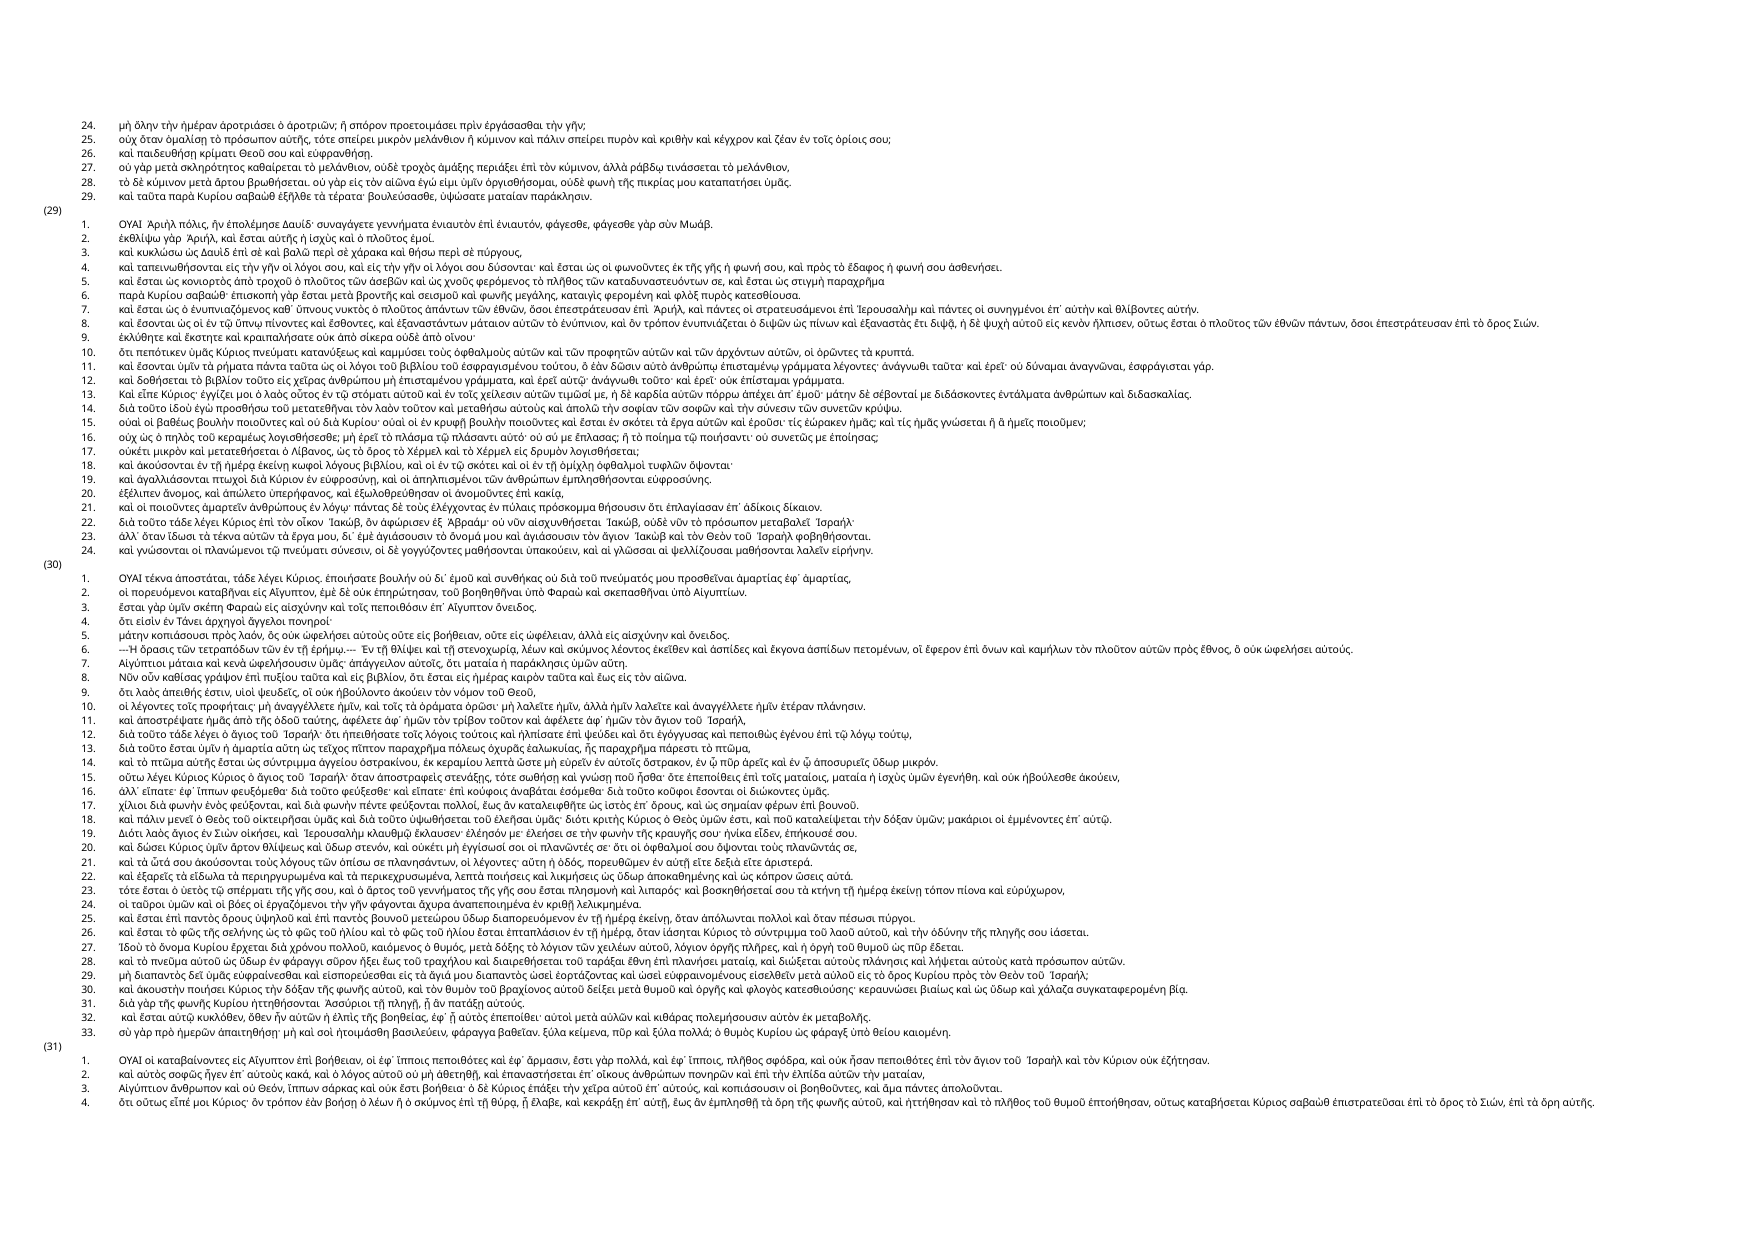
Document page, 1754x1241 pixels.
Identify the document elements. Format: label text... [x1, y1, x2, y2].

list οὐ γὰρ μετὰ σκληρότητος καθαίρεται τὸ μελάνθιον, οὐδὲ τροχὸς ἁμάξης περιάξει ἐπὶ τὸν κύμινον, ἀλλὰ ράβδῳ τινάσσεται τὸ μελάνθιον, [81, 161, 1748, 175]
list καὶ ἀποστρέψατε ἡμᾶς ἀπὸ τῆς ὁδοῦ ταύτης, ἀφέλετε ἀφ᾿ ἡμῶν τὸν τρίβον τοῦτον καὶ ἀφέλετε ἀφ᾿ ἡμῶν τὸν ἅγιον τοῦ Ἰσραήλ, [81, 713, 1748, 727]
list οἱ λέγοντες τοῖς προφήταις· μὴ ἀναγγέλλετε ἡμῖν, καὶ τοῖς τὰ ὁράματα ὁρῶσι· μὴ λαλεῖτε ἡμῖν, ἀλλὰ ἡμῖν λαλεῖτε καὶ ἀναγγέλλετε ἡμῖν ἑτέραν πλάνησιν. [81, 699, 1748, 713]
list ἐκλύθητε καὶ ἔκστητε καὶ κραιπαλήσατε οὐκ ἀπὸ σίκερα οὐδὲ ἀπὸ οἴνου· [81, 331, 1748, 345]
list καὶ οἱ ποιοῦντες ἁμαρτεῖν ἀνθρώπους ἐν λόγῳ· πάντας δὲ τοὺς ἐλέγχοντας ἐν πύλαις πρόσκομμα θήσουσιν ὅτι ἐπλαγίασαν ἐπ᾿ ἀδίκοις δίκαιον. [81, 501, 1748, 515]
list οἱ πορευόμενοι καταβῆναι εἰς Αἴγυπτον, ἐμὲ δὲ οὐκ ἐπηρώτησαν, τοῦ βοηθηθῆναι ὑπὸ Φαραὼ καὶ σκεπασθῆναι ὑπὸ Αἰγυπτίων. [81, 586, 1748, 600]
list καὶ κυκλώσω ὡς Δαυὶδ ἐπὶ σὲ καὶ βαλῶ περὶ σὲ χάρακα καὶ θήσω περὶ σὲ πύργους, [81, 246, 1748, 260]
list καὶ ταπεινωθήσονται εἰς τὴν γῆν οἱ λόγοι σου, καὶ εἰς τὴν γῆν οἱ λόγοι σου δύσονται· καὶ ἔσται ὡς οἱ φωνοῦντες ἐκ τῆς γῆς ἡ φωνή σου, καὶ πρὸς τὸ ἔδαφος ἡ φωνή σου ἀσθενήσει. [81, 260, 1748, 274]
list Αἰγύπτιον ἄνθρωπον καὶ οὐ Θεόν, ἵππων σάρκας καὶ οὐκ ἔστι βοήθεια· ὁ δὲ Κύριος ἐπάξει τὴν χεῖρα αὐτοῦ ἐπ᾿ αὐτούς, καὶ κοπιάσουσιν οἱ βοηθοῦντες, καὶ ἅμα πάντες ἀπολοῦνται. [81, 1081, 1748, 1096]
list οὐαὶ οἱ βαθέως βουλὴν ποιοῦντες καὶ οὐ διὰ Κυρίου· οὐαὶ οἱ ἐν κρυφῇ βουλὴν ποιοῦντες καὶ ἔσται ἐν σκότει τὰ ἔργα αὐτῶν καὶ ἐροῦσι· τίς ἑώρακεν ἡμᾶς; καὶ τίς ἡμᾶς γνώσεται ἢ ἃ ἡμεῖς ποιοῦμεν; [81, 416, 1748, 430]
list καὶ ἔσται τὸ φῶς τῆς σελήνης ὡς τὸ φῶς τοῦ ἡλίου καὶ τὸ φῶς τοῦ ἡλίου ἔσται ἑπταπλάσιον ἐν τῇ ἡμέρᾳ, ὅταν ἰάσηται Κύριος τὸ σύντριμμα τοῦ λαοῦ αὐτοῦ, καὶ τὴν ὀδύνην τῆς πληγῆς σου ἰάσεται. [81, 926, 1748, 940]
list διὰ τοῦτο ἔσται ὑμῖν ἡ ἁμαρτία αὕτη ὡς τεῖχος πῖπτον παραχρῆμα πόλεως ὀχυρᾶς ἑαλωκυίας, ἧς παραχρῆμα πάρεστι τὸ πτῶμα, [81, 741, 1748, 756]
list ὅτι λαὸς ἀπειθής ἐστιν, υἱοὶ ψευδεῖς, οἳ οὐκ ἠβούλοντο ἀκούειν τὸν νόμον τοῦ Θεοῦ, [81, 685, 1748, 699]
list μὴ διαπαντὸς δεῖ ὑμᾶς εὐφραίνεσθαι καὶ εἰσπορεύεσθαι εἰς τὰ ἅγιά μου διαπαντὸς ὡσεὶ ἑορτάζοντας καὶ ὡσεὶ εὐφραινομένους εἰσελθεῖν μετὰ αὐλοῦ εἰς τὸ ὄρος Κυρίου πρὸς τὸν Θεὸν τοῦ Ἰσραήλ; [81, 968, 1748, 982]
list ἐκθλίψω γὰρ Ἀριήλ, καὶ ἔσται αὐτῆς ἡ ἰσχὺς καὶ ὁ πλοῦτος ἐμοί. [81, 231, 1748, 246]
list καὶ δώσει Κύριος ὑμῖν ἄρτον θλίψεως καὶ ὕδωρ στενόν, καὶ οὐκέτι μὴ ἐγγίσωσί σοι οἱ πλανῶντές σε· ὅτι οἱ ὀφθαλμοί σου ὄψονται τοὺς πλανῶντάς σε, [81, 841, 1748, 855]
list μὴ ὅλην τὴν ἡμέραν ἀροτριάσει ὁ ἀροτριῶν; ἢ σπόρον προετοιμάσει πρὶν ἐργάσασθαι τὴν γῆν; [81, 118, 1748, 132]
list καὶ γνώσονται οἱ πλανώμενοι τῷ πνεύματι σύνεσιν, οἱ δὲ γογγύζοντες μαθήσονται ὑπακούειν, καὶ αἱ γλῶσσαι αἱ ψελλίζουσαι μαθήσονται λαλεῖν εἰρήνην. [81, 543, 1748, 557]
list μάτην κοπιάσουσι πρὸς λαόν, ὃς οὐκ ὠφελήσει αὐτοὺς οὔτε εἰς βοήθειαν, οὔτε εἰς ὠφέλειαν, ἀλλὰ εἰς αἰσχύνην καὶ ὄνειδος. [81, 628, 1748, 642]
list καὶ ἔσονται ὡς οἱ ἐν τῷ ὕπνῳ πίνοντες καὶ ἔσθοντες, καὶ ἐξαναστάντων μάταιον αὐτῶν τὸ ἐνύπνιον, καὶ ὃν τρόπον ἐνυπνιάζεται ὁ διψῶν ὡς πίνων καὶ ἐξαναστὰς ἔτι διψᾷ, ἡ δὲ ψυχὴ αὐτοῦ εἰς κενὸν ἤλπισεν, οὕτως ἔσται ὁ πλοῦτος τῶν ἐθνῶν πάντων, ὅσοι ἐπεστράτευσαν ἐπὶ τὸ ὄρος Σιών. [81, 316, 1748, 331]
list καὶ ἔσται αὐτῷ κυκλόθεν, ὅθεν ἦν αὐτῶν ἡ ἐλπὶς τῆς βοηθείας, ἐφ᾿ ᾗ αὐτὸς ἐπεποίθει· αὐτοὶ μετὰ αὐλῶν καὶ κιθάρας πολεμήσουσιν αὐτὸν ἐκ μεταβολῆς. [81, 1011, 1748, 1025]
list οὕτω λέγει Κύριος Κύριος ὁ ἅγιος τοῦ Ἰσραήλ· ὅταν ἀποστραφεὶς στενάξῃς, τότε σωθήσῃ καὶ γνώσῃ ποῦ ἦσθα· ὅτε ἐπεποίθεις ἐπὶ τοῖς ματαίοις, ματαία ἡ ἰσχὺς ὑμῶν ἐγενήθη. καὶ οὐκ ἠβούλεσθε ἀκούειν, [81, 770, 1748, 784]
list διὰ τοῦτο τάδε λέγει ὁ ἅγιος τοῦ Ἰσραήλ· ὅτι ἠπειθήσατε τοῖς λόγοις τούτοις καὶ ἠλπίσατε ἐπὶ ψεύδει καὶ ὅτι ἐγόγγυσας καὶ πεποιθὼς ἐγένου ἐπὶ τῷ λόγῳ τούτῳ, [81, 727, 1748, 741]
list καὶ ταῦτα παρὰ Κυρίου σαβαὼθ ἐξῆλθε τὰ τέρατα· βουλεύσασθε, ὑψώσατε ματαίαν παράκλησιν. [81, 189, 1748, 203]
list καὶ τὸ πτῶμα αὐτῆς ἔσται ὡς σύντριμμα ἀγγείου ὀστρακίνου, ἐκ κεραμίου λεπτὰ ὥστε μὴ εὑρεῖν ἐν αὐτοῖς ὄστρακον, ἐν ᾧ πῦρ ἀρεῖς καὶ ἐν ᾧ ἀποσυριεῖς ὕδωρ μικρόν. [81, 756, 1748, 770]
list ὅτι πεπότικεν ὑμᾶς Κύριος πνεύματι κατανύξεως καὶ καμμύσει τοὺς ὀφθαλμοὺς αὐτῶν καὶ τῶν προφητῶν αὐτῶν καὶ τῶν ἀρχόντων αὐτῶν, οἱ ὁρῶντες τὰ κρυπτά. [81, 345, 1748, 359]
list ΟΥΑΙ οἱ καταβαίνοντες εἰς Αἴγυπτον ἐπὶ βοήθειαν, οἱ ἐφ᾿ ἵπποις πεποιθότες καὶ ἐφ᾿ ἅρμασιν, ἔστι γὰρ πολλά, καὶ ἐφ᾿ ἵπποις, πλῆθος σφόδρα, καὶ οὐκ ἦσαν πεποιθότες ἐπὶ τὸν ἅγιον τοῦ Ἰσραὴλ καὶ τὸν Κύριον οὐκ ἐζήτησαν. [81, 1053, 1748, 1067]
list οὐκέτι μικρὸν καὶ μετατεθήσεται ὁ Λίβανος, ὡς τὸ ὄρος τὸ Χέρμελ καὶ τὸ Χέρμελ εἰς δρυμὸν λογισθήσεται; [81, 444, 1748, 458]
list ἀλλ᾿ εἴπατε· ἐφ᾿ ἵππων φευξόμεθα· διὰ τοῦτο φεύξεσθε· καὶ εἴπατε· ἐπὶ κούφοις ἀναβάται ἐσόμεθα· διὰ τοῦτο κοῦφοι ἔσονται οἱ διώκοντες ὑμᾶς. [81, 784, 1748, 798]
list καὶ ἔσται ὡς ὁ ἐνυπνιαζόμενος καθ᾿ ὕπνους νυκτὸς ὁ πλοῦτος ἁπάντων τῶν ἐθνῶν, ὅσοι ἐπεστράτευσαν ἐπὶ Ἀριήλ, καὶ πάντες οἱ στρατευσάμενοι ἐπὶ Ἱερουσαλὴμ καὶ πάντες οἱ συνηγμένοι ἐπ᾿ αὐτὴν καὶ θλίβοντες αὐτήν. [81, 302, 1748, 316]
list καὶ πάλιν μενεῖ ὁ Θεὸς τοῦ οἰκτειρῆσαι ὑμᾶς καὶ διὰ τοῦτο ὑψωθήσεται τοῦ ἐλεῆσαι ὑμᾶς· διότι κριτὴς Κύριος ὁ Θεὸς ὑμῶν ἐστι, καὶ ποῦ καταλείψεται τὴν δόξαν ὑμῶν; μακάριοι οἱ ἐμμένοντες ἐπ᾿ αὐτῷ. [81, 812, 1748, 826]
list καὶ αὐτὸς σοφῶς ἦγεν ἐπ᾿ αὐτοὺς κακά, καὶ ὁ λόγος αὐτοῦ οὐ μὴ ἀθετηθῇ, καὶ ἐπαναστήσεται ἐπ᾿ οἴκους ἀνθρώπων πονηρῶν καὶ ἐπὶ τὴν ἐλπίδα αὐτῶν τὴν ματαίαν, [81, 1067, 1748, 1081]
list ὅτι εἰσὶν ἐν Τάνει ἀρχηγοὶ ἄγγελοι πονηροί· [81, 614, 1748, 628]
list τὸ δὲ κύμινον μετὰ ἄρτου βρωθήσεται. οὐ γὰρ εἰς τὸν αἰῶνα ἐγώ εἰμι ὑμῖν ὀργισθήσομαι, οὐδὲ φωνὴ τῆς πικρίας μου καταπατήσει ὑμᾶς. [81, 175, 1748, 189]
list ἔσται γὰρ ὑμῖν σκέπη Φαραὼ εἰς αἰσχύνην καὶ τοῖς πεποιθόσιν ἐπ᾿ Αἴγυπτον ὄνειδος. [81, 600, 1748, 614]
list καὶ ἀκουστὴν ποιήσει Κύριος τὴν δόξαν τῆς φωνῆς αὐτοῦ, καὶ τὸν θυμὸν τοῦ βραχίονος αὐτοῦ δείξει μετὰ θυμοῦ καὶ ὀργῆς καὶ φλογὸς κατεσθιούσης· κεραυνώσει βιαίως καὶ ὡς ὕδωρ καὶ χάλαζα συγκαταφερομένη βίᾳ. [81, 982, 1748, 996]
list τότε ἔσται ὁ ὑετὸς τῷ σπέρματι τῆς γῆς σου, καὶ ὁ ἄρτος τοῦ γεννήματος τῆς γῆς σου ἔσται πλησμονὴ καὶ λιπαρός· καὶ βοσκηθήσεταί σου τὰ κτήνη τῇ ἡμέρᾳ ἐκείνῃ τόπον πίονα καὶ εὐρύχωρον, [81, 883, 1748, 897]
list οὐχ ὅταν ὁμαλίσῃ τὸ πρόσωπον αὐτῆς, τότε σπείρει μικρὸν μελάνθιον ἢ κύμινον καὶ πάλιν σπείρει πυρὸν καὶ κριθὴν καὶ κέγχρον καὶ ζέαν ἐν τοῖς ὁρίοις σου; [81, 132, 1748, 146]
list ὅτι οὕτως εἶπέ μοι Κύριος· ὃν τρόπον ἐὰν βοήσῃ ὁ λέων ἢ ὁ σκύμνος ἐπὶ τῇ θύρᾳ, ᾗ ἔλαβε, καὶ κεκράξῃ ἐπ᾿ αὐτῇ, ἓως ἂν ἐμπλησθῇ τὰ ὄρη τῆς φωνῆς αὐτοῦ, καὶ ἡττήθησαν καὶ τὸ πλῆθος τοῦ θυμοῦ ἐπτοήθησαν, οὕτως καταβήσεται Κύριος σαβαὼθ ἐπιστρατεῦσαι ἐπὶ τὸ ὄρος τὸ Σιών, ἐπὶ τὰ ὄρη αὐτῆς. [81, 1096, 1748, 1110]
list καὶ ἔσται ὡς κονιορτὸς ἀπὸ τροχοῦ ὁ πλοῦτος τῶν ἀσεβῶν καὶ ὡς χνοῦς φερόμενος τὸ πλῆθος τῶν καταδυναστευόντων σε, καὶ ἔσται ὡς στιγμὴ παραχρῆμα [81, 274, 1748, 288]
list ---Ἡ ὅρασις τῶν τετραπόδων τῶν ἐν τῇ ἐρήμῳ.--- Ἐν τῇ θλίψει καὶ τῇ στενοχωρίᾳ, λέων καὶ σκύμνος λέοντος ἐκεῖθεν καὶ ἀσπίδες καὶ ἔκγονα ἀσπίδων πετομένων, οἳ ἔφερον ἐπὶ ὄνων καὶ καμήλων τὸν πλοῦτον αὐτῶν πρὸς ἔθνος, ὃ οὐκ ὠφελήσει αὐτούς. [81, 642, 1748, 656]
list παρὰ Κυρίου σαβαώθ· ἐπισκοπὴ γὰρ ἔσται μετὰ βροντῆς καὶ σεισμοῦ καὶ φωνῆς μεγάλης, καταιγὶς φερομένη καὶ φλὸξ πυρὸς κατεσθίουσα. [81, 288, 1748, 302]
list καὶ ἐξαρεῖς τὰ εἴδωλα τὰ περιηργυρωμένα καὶ τὰ περικεχρυσωμένα, λεπτὰ ποιήσεις καὶ λικμήσεις ὡς ὕδωρ ἀποκαθημένης καὶ ὡς κόπρον ὤσεις αὐτά. [81, 869, 1748, 883]
list διὰ γὰρ τῆς φωνῆς Κυρίου ἡττηθήσονται Ἀσσύριοι τῇ πληγῇ, ᾗ ἂν πατάξῃ αὐτούς. [81, 996, 1748, 1011]
list καὶ ἔσται ἐπὶ παντὸς ὄρους ὑψηλοῦ καὶ ἐπὶ παντὸς βουνοῦ μετεώρου ὕδωρ διαπορευόμενον ἐν τῇ ἡμέρᾳ ἐκείνῃ, ὅταν ἀπόλωνται πολλοὶ καὶ ὅταν πέσωσι πύργοι. [81, 911, 1748, 926]
list σὺ γὰρ πρὸ ἡμερῶν ἀπαιτηθήσῃ· μὴ καὶ σοὶ ἡτοιμάσθη βασιλεύειν, φάραγγα βαθεῖαν. ξύλα κείμενα, πῦρ καὶ ξύλα πολλά; ὁ θυμὸς Κυρίου ὡς φάραγξ ὑπὸ θείου καιομένη. [81, 1025, 1748, 1039]
list διὰ τοῦτο τάδε λέγει Κύριος ἐπὶ τὸν οἶκον Ἰακώβ, ὃν ἀφώρισεν ἐξ Ἁβραάμ· οὐ νῦν αἰσχυνθήσεται Ἰακώβ, οὐδὲ νῦν τὸ πρόσωπον μεταβαλεῖ Ἰσραήλ· [81, 515, 1748, 529]
list Αἰγύπτιοι μάταια καὶ κενὰ ὠφελήσουσιν ὑμᾶς· ἀπάγγειλον αὐτοῖς, ὅτι ματαία ἡ παράκλησις ὑμῶν αὕτη. [81, 656, 1748, 671]
list καὶ δοθήσεται τὸ βιβλίον τοῦτο εἰς χεῖρας ἀνθρώπου μὴ ἐπισταμένου γράμματα, καὶ ἐρεῖ αὐτῷ· ἀνάγνωθι τοῦτο· καὶ ἐρεῖ· οὐκ ἐπίσταμαι γράμματα. [81, 373, 1748, 387]
list Ἰδοὺ τὸ ὄνομα Κυρίου ἔρχεται διὰ χρόνου πολλοῦ, καιόμενος ὁ θυμός, μετὰ δόξης τὸ λόγιον τῶν χειλέων αὐτοῦ, λόγιον ὀργῆς πλῆρες, καὶ ἡ ὀργὴ τοῦ θυμοῦ ὡς πῦρ ἔδεται. [81, 940, 1748, 954]
list καὶ τὰ ὦτά σου ἀκούσονται τοὺς λόγους τῶν ὀπίσω σε πλανησάντων, οἱ λέγοντες· αὕτη ἡ ὁδός, πορευθῶμεν ἐν αὐτῇ εἴτε δεξιὰ εἴτε ἀριστερά. [81, 855, 1748, 869]
list χίλιοι διὰ φωνὴν ἑνὸς φεύξονται, καὶ διὰ φωνὴν πέντε φεύξονται πολλοί, ἕως ἂν καταλειφθῆτε ὡς ἱστὸς ἐπ᾿ ὄρους, καὶ ὡς σημαίαν φέρων ἐπὶ βουνοῦ. [81, 798, 1748, 812]
list οἱ ταῦροι ὑμῶν καὶ οἱ βόες οἱ ἐργαζόμενοι τὴν γῆν φάγονται ἄχυρα ἀναπεποιημένα ἐν κριθῇ λελικμημένα. [81, 897, 1748, 911]
list Διότι λαὸς ἅγιος ἐν Σιὼν οἰκήσει, καὶ Ἱερουσαλὴμ κλαυθμῷ ἔκλαυσεν· ἐλέησόν με· ἐλεήσει σε τὴν φωνὴν τῆς κραυγῆς σου· ἡνίκα εἶδεν, ἐπήκουσέ σου. [81, 826, 1748, 841]
list Καὶ εἶπε Κύριος· ἐγγίζει μοι ὁ λαὸς οὗτος ἐν τῷ στόματι αὐτοῦ καὶ ἐν τοῖς χείλεσιν αὐτῶν τιμῶσί με, ἡ δὲ καρδία αὐτῶν πόρρω ἀπέχει ἀπ᾿ ἐμοῦ· μάτην δὲ σέβονταί με διδάσκοντες ἐντάλματα ἀνθρώπων καὶ διδασκαλίας. [81, 387, 1748, 401]
list ΟΥΑΙ Ἀριὴλ πόλις, ἣν ἐπολέμησε Δαυίδ· συναγάγετε γεννήματα ἐνιαυτὸν ἐπὶ ἐνιαυτόν, φάγεσθε, φάγεσθε γὰρ σὺν Μωάβ. [81, 217, 1748, 231]
list καὶ ἀκούσονται ἐν τῇ ἡμέρᾳ ἐκείνῃ κωφοὶ λόγους βιβλίου, καὶ οἱ ἐν τῷ σκότει καὶ οἱ ἐν τῇ ὁμίχλῃ ὀφθαλμοὶ τυφλῶν ὄψονται· [81, 458, 1748, 472]
list καὶ τὸ πνεῦμα αὐτοῦ ὡς ὕδωρ ἐν φάραγγι σῦρον ἥξει ἕως τοῦ τραχήλου καὶ διαιρεθήσεται τοῦ ταράξαι ἔθνη ἐπὶ πλανήσει ματαίᾳ, καὶ διώξεται αὐτοὺς πλάνησις καὶ λήψεται αὐτοὺς κατὰ πρόσωπον αὐτῶν. [81, 954, 1748, 968]
list Νῦν οὖν καθίσας γράψον ἐπὶ πυξίου ταῦτα καὶ εἰς βιβλίον, ὅτι ἔσται εἰς ἡμέρας καιρὸν ταῦτα καὶ ἕως εἰς τὸν αἰῶνα. [81, 671, 1748, 685]
list καὶ ἔσονται ὑμῖν τὰ ρήματα πάντα ταῦτα ὡς οἱ λόγοι τοῦ βιβλίου τοῦ ἐσφραγισμένου τούτου, ὃ ἐὰν δῶσιν αὐτὸ ἀνθρώπῳ ἐπισταμένῳ γράμματα λέγοντες· ἀνάγνωθι ταῦτα· καὶ ἐρεῖ· οὐ δύναμαι ἀναγνῶναι, ἐσφράγισται γάρ. [81, 359, 1748, 373]
list διὰ τοῦτο ἰδοὺ ἐγὼ προσθήσω τοῦ μετατεθῆναι τὸν λαὸν τοῦτον καὶ μεταθήσω αὐτοὺς καὶ ἀπολῶ τὴν σοφίαν τῶν σοφῶν καὶ τὴν σύνεσιν τῶν συνετῶν κρύψω. [81, 401, 1748, 416]
list ΟΥΑΙ τέκνα ἀποστάται, τάδε λέγει Κύριος. ἐποιήσατε βουλήν οὐ δι᾿ ἐμοῦ καὶ συνθήκας οὐ διὰ τοῦ πνεύματός μου προσθεῖναι ἁμαρτίας ἐφ᾿ ἁμαρτίας, [81, 571, 1748, 586]
list οὐχ ὡς ὁ πηλὸς τοῦ κεραμέως λογισθήσεσθε; μὴ ἐρεῖ τὸ πλάσμα τῷ πλάσαντι αὐτό· οὐ σύ με ἔπλασας; ἢ τὸ ποίημα τῷ ποιήσαντι· οὐ συνετῶς με ἐποίησας; [81, 430, 1748, 444]
list καὶ ἀγαλλιάσονται πτωχοὶ διὰ Κύριον ἐν εὐφροσύνῃ, καὶ οἱ ἀπηλπισμένοι τῶν ἀνθρώπων ἐμπλησθήσονται εὐφροσύνης. [81, 472, 1748, 486]
list καὶ παιδευθήσῃ κρίματι Θεοῦ σου καὶ εὐφρανθήσῃ. [81, 146, 1748, 161]
list ἐξέλιπεν ἄνομος, καὶ ἀπώλετο ὑπερήφανος, καὶ ἐξωλοθρεύθησαν οἱ ἀνομοῦντες ἐπὶ κακίᾳ, [81, 486, 1748, 501]
list ἀλλ᾿ ὅταν ἴδωσι τὰ τέκνα αὐτῶν τὰ ἔργα μου, δι᾿ ἐμὲ ἁγιάσουσιν τὸ ὄνομά μου καὶ ἁγιάσουσιν τὸν ἅγιον Ἰακὼβ καὶ τὸν Θεὸν τοῦ Ἰσραὴλ φοβηθήσονται. [81, 529, 1748, 543]
